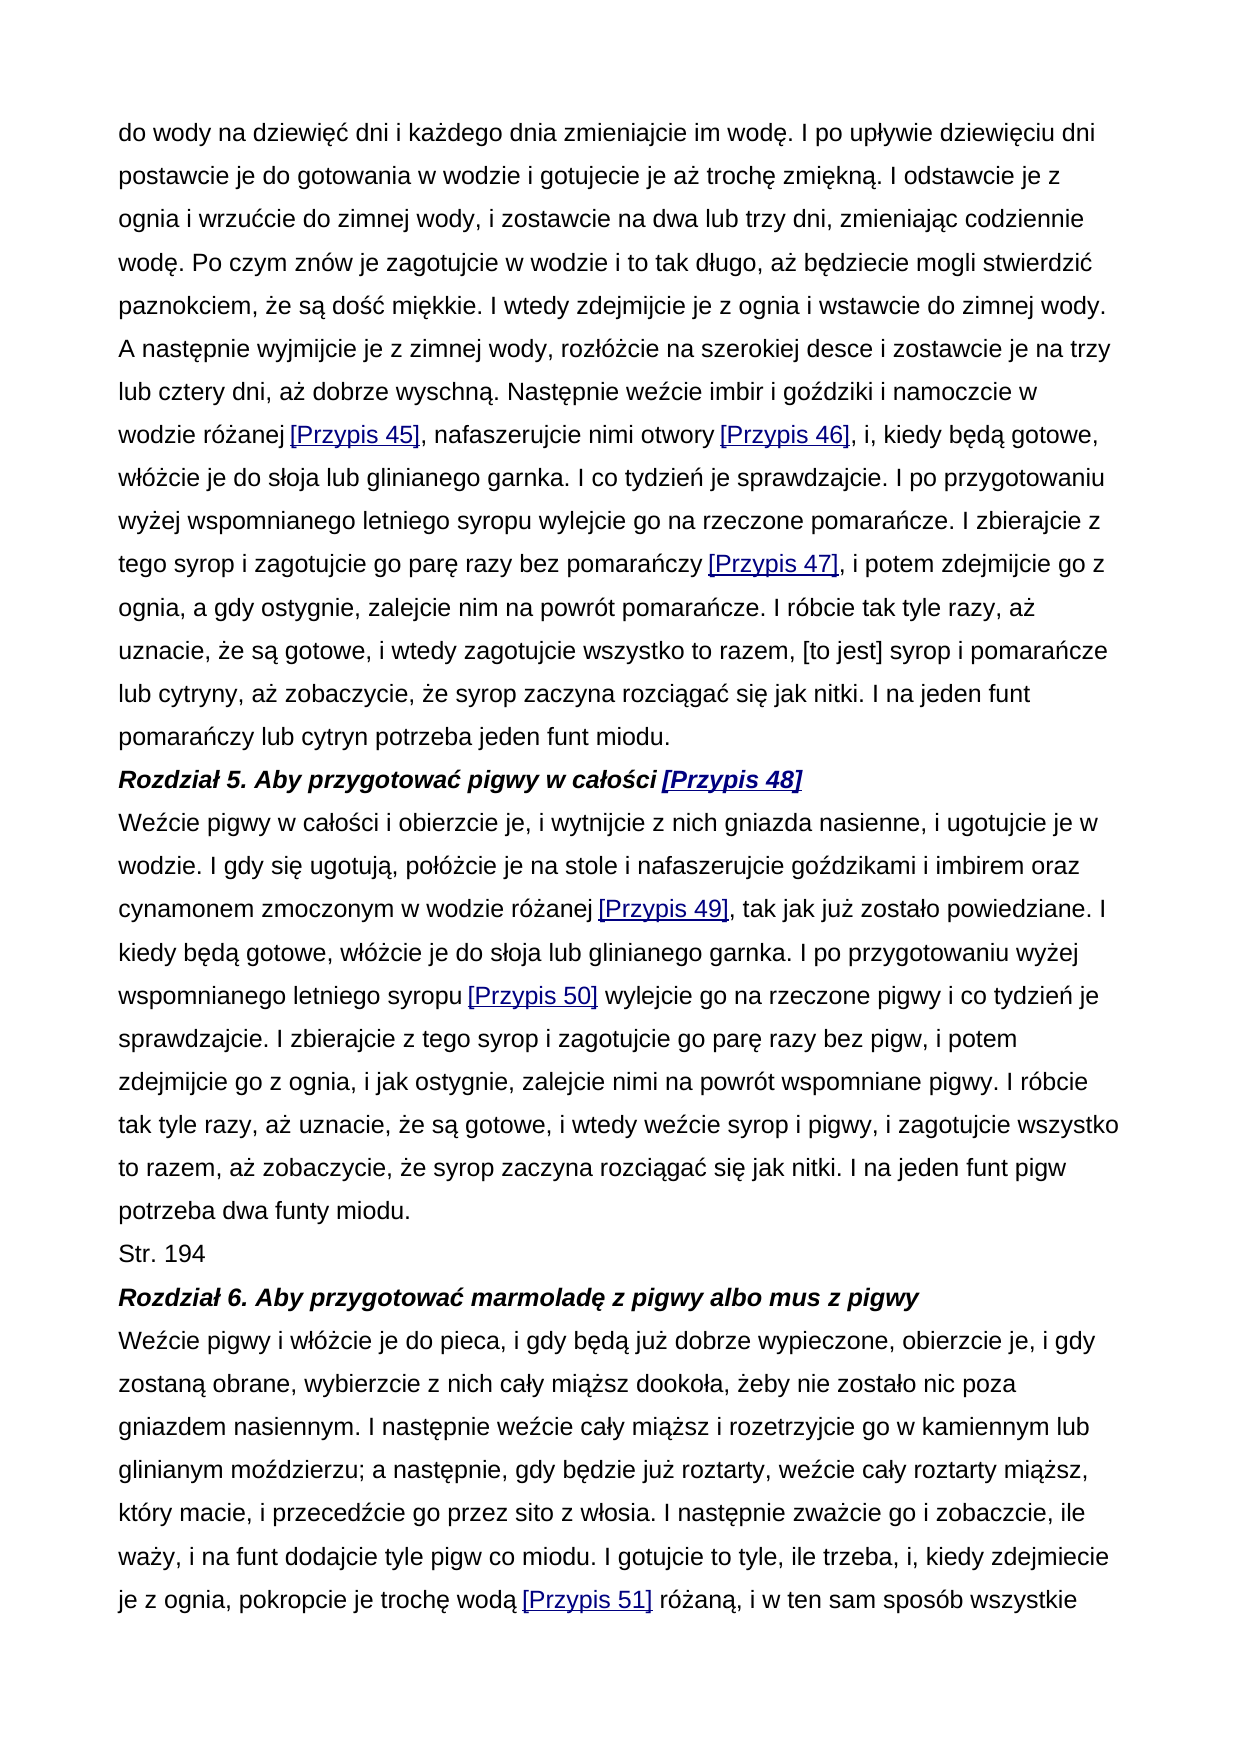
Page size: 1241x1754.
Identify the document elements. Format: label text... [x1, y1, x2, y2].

text do wody na dziewięć dni i każdego dnia zmieniajcie im wodę. I po upływie dziewięciu dni postawcie je do gotowania w wodzie i gotujecie je aż trochę zmiękną. I odstawcie je z ognia i wrzućcie do zimnej wody, i zostawcie na dwa lub trzy dni, zmieniając codziennie wodę. Po czym znów je zagotujcie w wodzie i to tak długo, aż będziecie mogli stwierdzić paznokciem, że są dość miękkie. I wtedy zdejmijcie je z ognia i wstawcie do zimnej wody. A następnie wyjmijcie je z zimnej wody, rozłóżcie na szerokiej desce i zostawcie je na trzy lub cztery dni, aż dobrze wyschną. Następnie weźcie imbir i goździki i namoczcie w wodzie różanej [Przypis 45], nafaszerujcie nimi otwory [Przypis 46], i, kiedy będą gotowe, włóżcie je do słoja lub glinianego garnka. I co tydzień je sprawdzajcie. I po przygotowaniu wyżej wspomnianego letniego syropu wylejcie go na rzeczone pomarańcze. I zbierajcie z tego syrop i zagotujcie go parę razy bez pomarańczy [Przypis 47], i potem zdejmijcie go z ognia, a gdy ostygnie, zalejcie nim na powrót pomarańcze. I róbcie tak tyle razy, aż uznacie, że są gotowe, i wtedy zagotujcie wszystko to razem, [to jest] syrop i pomarańcze lub cytryny, aż zobaczycie, że syrop zaczyna rozciągać się jak nitki. I na jeden funt pomarańczy lub cytryn potrzeba jeden funt miodu. [118, 118, 1122, 751]
text Weźcie pigwy w całości i obierzcie je, i wytnijcie z nich gniazda nasienne, i ugotujcie je w wodzie. I gdy się ugotują, połóżcie je na stole i nafaszerujcie goździkami i imbirem oraz cynamonem zmoczonym w wodzie różanej [Przypis 49], tak jak już zostało powiedziane. I kiedy będą gotowe, włóżcie je do słoja lub glinianego garnka. I po przygotowaniu wyżej wspomnianego letniego syropu [Przypis 50] wylejcie go na rzeczone pigwy i co tydzień je sprawdzajcie. I zbierajcie z tego syrop i zagotujcie go parę razy bez pigw, i potem zdejmijcie go z ognia, i jak ostygnie, zalejcie nimi na powrót wspomniane pigwy. I róbcie tak tyle razy, aż uznacie, że są gotowe, i wtedy weźcie syrop i pigwy, i zagotujcie wszystko to razem, aż zobaczycie, że syrop zaczyna rozciągać się jak nitki. I na jeden funt pigw potrzeba dwa funty miodu. [118, 808, 1122, 1225]
subtitle Rozdział 5. Aby przygotować pigwy w całości [Przypis 48] [118, 765, 1122, 794]
text Str. 194 [118, 1239, 1122, 1268]
text Weźcie pigwy i włóżcie je do pieca, i gdy będą już dobrze wypieczone, obierzcie je, i gdy zostaną obrane, wybierzcie z nich cały miąższ dookoła, żeby nie zostało nic poza gniazdem nasiennym. I następnie weźcie cały miąższ i rozetrzyjcie go w kamiennym lub glinianym moździerzu; a następnie, gdy będzie już roztarty, weźcie cały roztarty miąższ, który macie, i przecedźcie go przez sito z włosia. I następnie zważcie go i zobaczcie, ile waży, i na funt dodajcie tyle pigw co miodu. I gotujcie to tyle, ile trzeba, i, kiedy zdejmiecie je z ognia, pokropcie je trochę wodą [Przypis 51] różaną, i w ten sam sposób wszystkie [118, 1326, 1122, 1613]
subtitle Rozdział 6. Aby przygotować marmoladę z pigwy albo mus z pigwy [118, 1282, 1122, 1311]
